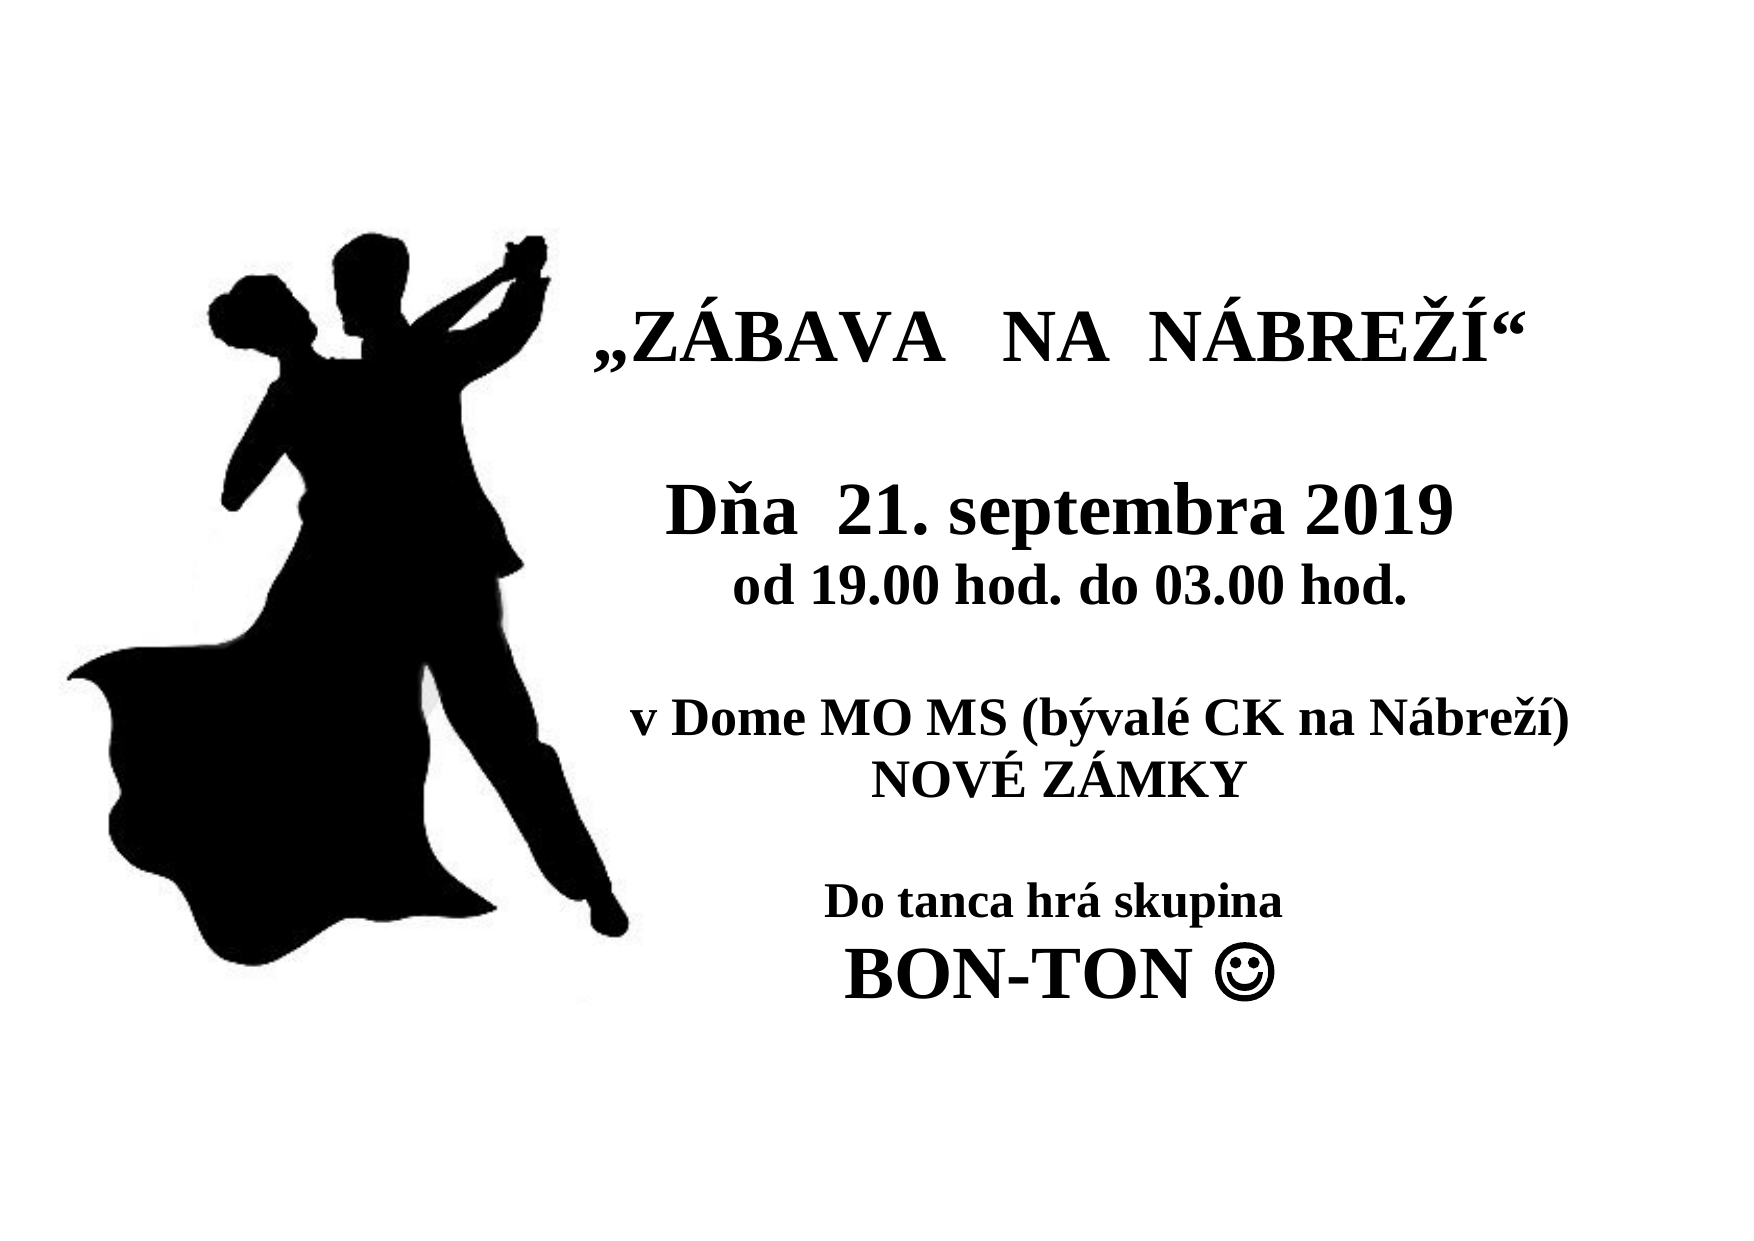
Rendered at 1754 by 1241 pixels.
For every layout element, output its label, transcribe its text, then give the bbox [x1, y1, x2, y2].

text NOVÉ ZÁMKY [706, 747, 1606, 809]
text „ZÁBAVA NA NÁBREŽÍ“ [706, 291, 1606, 378]
text v Dome MO MS (bývalé CK na Nábreží) [706, 684, 1606, 747]
picture [26, 129, 706, 1067]
picture [694, 319, 706, 341]
text BON-TON  [706, 929, 1606, 1015]
picture [684, 489, 703, 530]
text od 19.00 hod. do 03.00 hod. [706, 550, 1606, 617]
text Do tanca hrá skupina [706, 871, 1606, 929]
text Dňa 21. septembra 2019 [706, 464, 1606, 550]
picture [685, 702, 699, 732]
